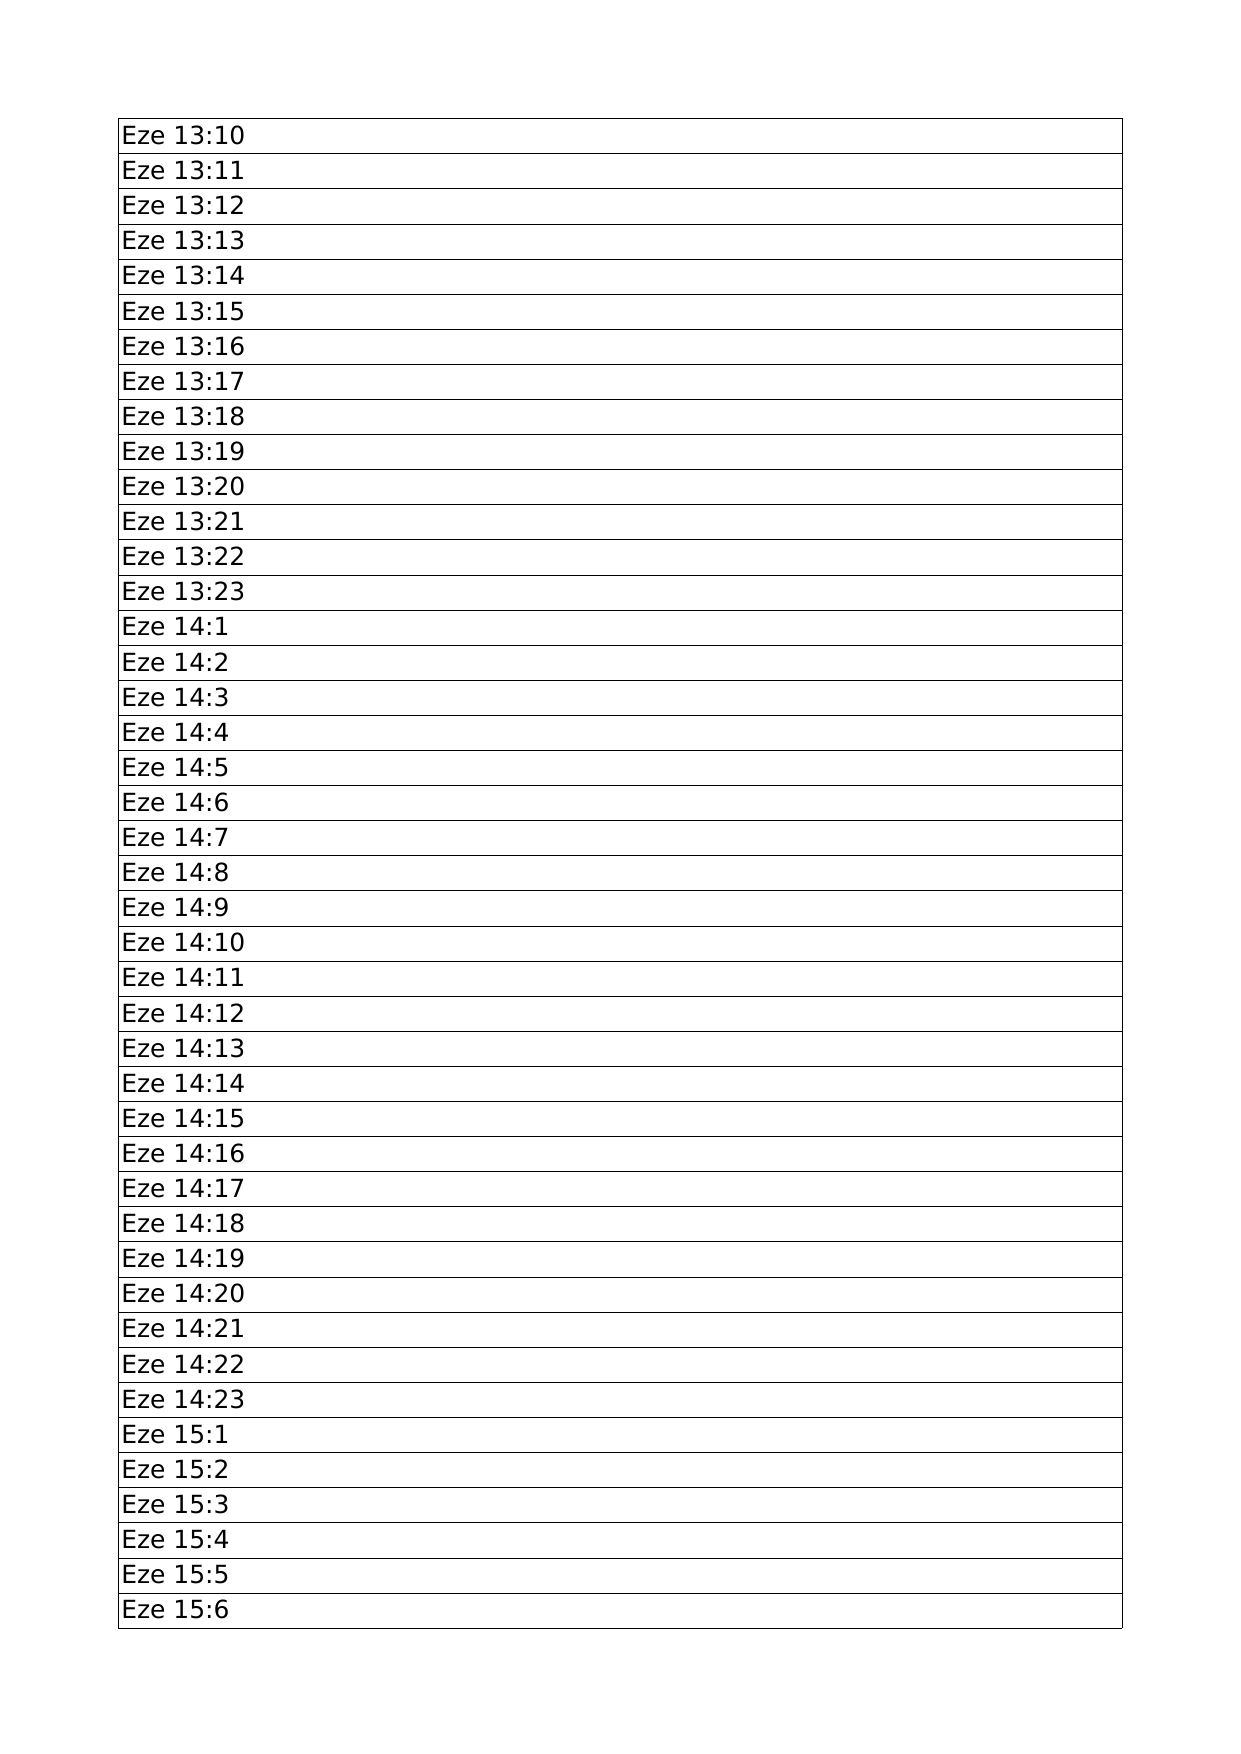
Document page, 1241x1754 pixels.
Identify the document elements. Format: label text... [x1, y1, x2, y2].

table_cell Eze 14:15 [119, 1102, 1122, 1136]
table_cell Eze 13:12 [119, 189, 1122, 223]
table_cell Eze 13:22 [119, 540, 1122, 574]
table_cell Eze 14:1 [119, 611, 1122, 645]
table_cell Eze 14:21 [119, 1313, 1122, 1347]
table_cell Eze 13:18 [119, 400, 1122, 434]
table_cell Eze 13:19 [119, 435, 1122, 469]
table_cell Eze 13:17 [119, 365, 1122, 399]
table_cell Eze 14:7 [119, 821, 1122, 855]
table_cell Eze 13:14 [119, 260, 1122, 294]
table_cell Eze 13:21 [119, 505, 1122, 539]
table_cell Eze 14:12 [119, 997, 1122, 1031]
table_cell Eze 14:6 [119, 786, 1122, 820]
table_cell Eze 13:10 [119, 119, 1122, 153]
table_cell Eze 14:10 [119, 927, 1122, 961]
table_cell Eze 14:3 [119, 681, 1122, 715]
table_cell Eze 15:2 [119, 1453, 1122, 1487]
table_cell Eze 15:1 [119, 1418, 1122, 1452]
table_cell Eze 13:23 [119, 576, 1122, 609]
table_cell Eze 13:16 [119, 330, 1122, 364]
table_cell Eze 13:15 [119, 295, 1122, 329]
table_cell Eze 14:9 [119, 891, 1122, 926]
table_cell Eze 14:4 [119, 716, 1122, 750]
table_cell Eze 13:13 [119, 225, 1122, 258]
table_cell Eze 14:23 [119, 1383, 1122, 1417]
table_cell Eze 14:19 [119, 1242, 1122, 1277]
table_cell Eze 14:16 [119, 1137, 1122, 1171]
table_cell Eze 14:5 [119, 751, 1122, 785]
table_cell Eze 15:6 [119, 1594, 1122, 1628]
table_cell Eze 13:20 [119, 470, 1122, 504]
table_cell Eze 13:11 [119, 154, 1122, 188]
table_cell Eze 14:20 [119, 1278, 1122, 1312]
table_cell Eze 14:14 [119, 1067, 1122, 1101]
table_cell Eze 14:22 [119, 1348, 1122, 1382]
table_cell Eze 14:13 [119, 1032, 1122, 1066]
table_cell Eze 14:8 [119, 856, 1122, 890]
table_cell Eze 14:18 [119, 1207, 1122, 1241]
table_cell Eze 15:5 [119, 1559, 1122, 1592]
table_cell Eze 14:2 [119, 646, 1122, 680]
table_cell Eze 15:3 [119, 1488, 1122, 1522]
table_cell Eze 14:17 [119, 1172, 1122, 1206]
table_cell Eze 14:11 [119, 962, 1122, 996]
table_cell Eze 15:4 [119, 1523, 1122, 1557]
